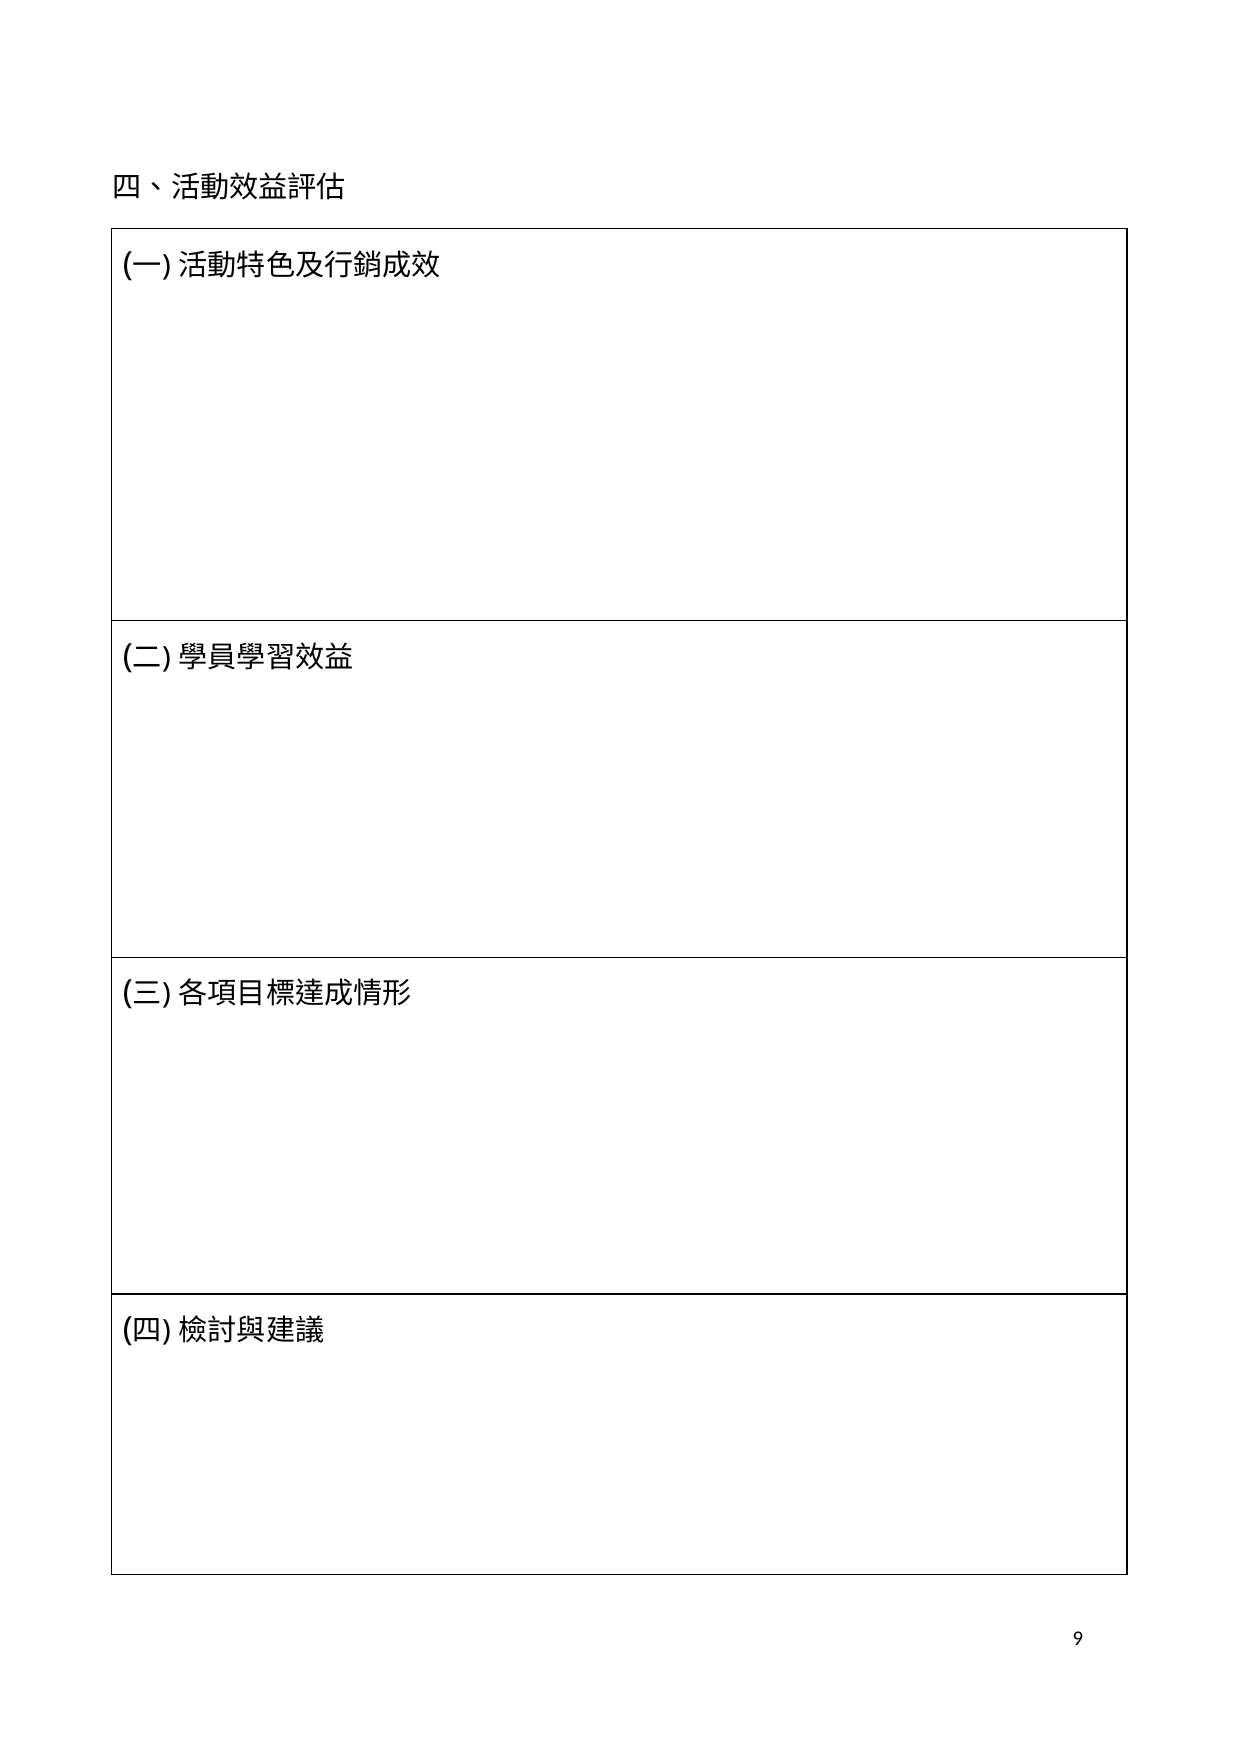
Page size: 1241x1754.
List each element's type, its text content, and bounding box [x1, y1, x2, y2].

text 四、活動效益評估 [112, 164, 1128, 206]
table_cell (二) 學員學習效益 [112, 621, 1126, 956]
table_header (一) 活動特色及行銷成效 [112, 229, 1126, 620]
table_cell (四) 檢討與建議 [112, 1295, 1126, 1574]
table_cell (三) 各項目標達成情形 [112, 958, 1126, 1293]
